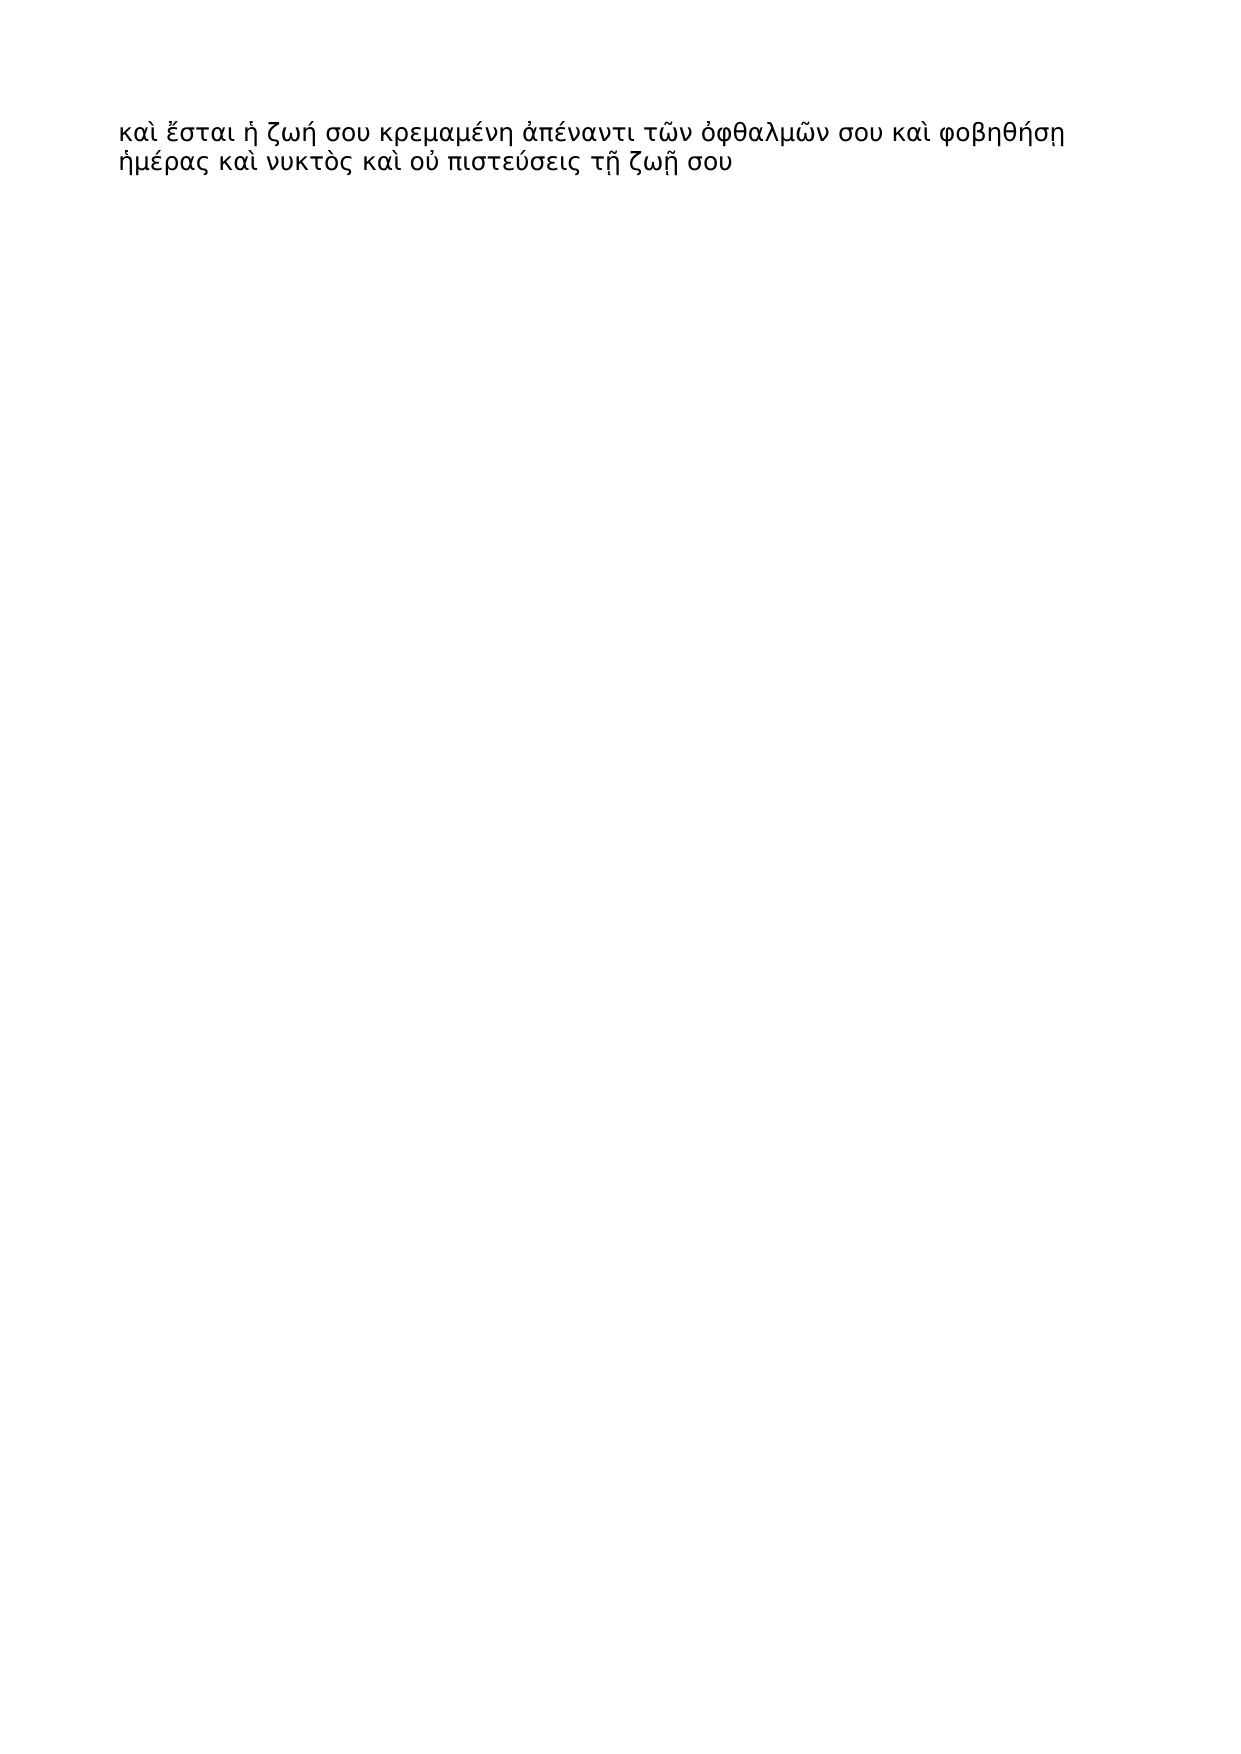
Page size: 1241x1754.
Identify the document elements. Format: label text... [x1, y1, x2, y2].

text καὶ ἔσται ἡ ζωή σου κρεμαμένη ἀπέναντι τῶν ὀφθαλμῶν σου καὶ φοβηθήσῃ ἡμέρας καὶ νυκτὸς καὶ οὐ πιστεύσεις τῇ ζωῇ σου [118, 118, 1122, 176]
